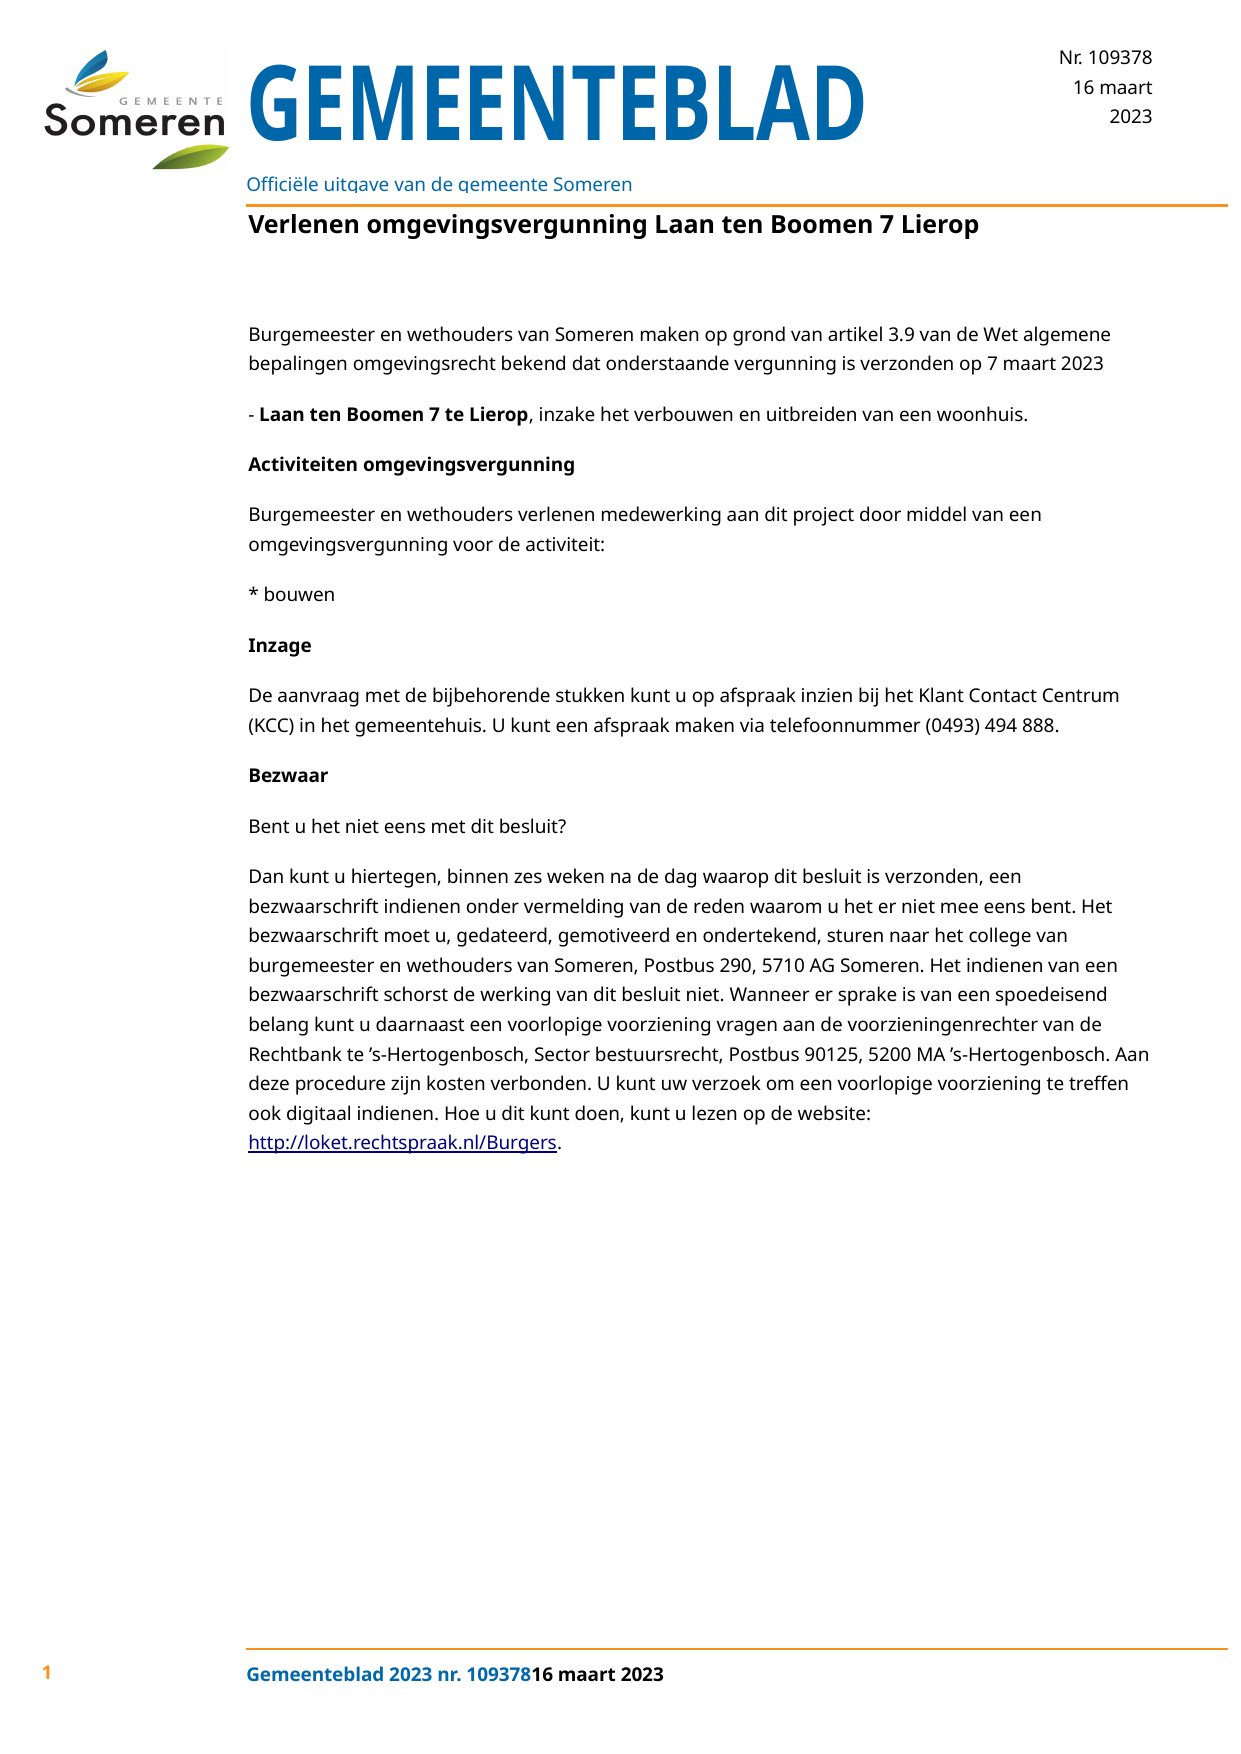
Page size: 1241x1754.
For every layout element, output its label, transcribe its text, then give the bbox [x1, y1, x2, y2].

text Bent u het niet eens met dit besluit? [248, 813, 1152, 838]
text Bezwaar [248, 762, 1152, 788]
text Activiteiten omgevingsvergunning [248, 451, 1152, 477]
text - Laan ten Boomen 7 te Lierop, inzake het verbouwen en uitbreiden van een woonhuis. [248, 401, 1152, 426]
text * bouwen [248, 582, 1152, 607]
text Dan kunt u hiertegen, binnen zes weken na de dag waarop dit besluit is verzonden, een bezwaarschrift indienen onder vermelding van de reden waarom u het er niet mee eens bent. Het bezwaarschrift moet u, gedateerd, gemotiveerd en ondertekend, sturen naar het college van burgemeester en wethouders van Someren, Postbus 290, 5710 AG Someren. Het indienen van een bezwaarschrift schorst de werking van dit besluit niet. Wanneer er sprake is van een spoedeisend belang kunt u daarnaast een voorlopige voorziening vragen aan de voorzieningenrechter van de Rechtbank te ’s-Hertogenbosch, Sector bestuursrecht, Postbus 90125, 5200 MA ’s-Hertogenbosch. Aan deze procedure zijn kosten verbonden. U kunt uw verzoek om een voorlopige voorziening te treffen ook digitaal indienen. Hoe u dit kunt doen, kunt u lezen op de website: http://loket.rechtspraak.nl/Burgers. [248, 863, 1152, 1155]
text De aanvraag met de bijbehorende stukken kunt u op afspraak inzien bij het Klant Contact Centrum (KCC) in het gemeentehuis. U kunt een afspraak maken via telefoonnummer (0493) 494 888. [248, 682, 1152, 738]
text Verlenen omgevingsvergunning Laan ten Boomen 7 Lierop [248, 207, 1152, 241]
text Burgemeester en wethouders van Someren maken op grond van artikel 3.9 van de Wet algemene bepalingen omgevingsrecht bekend dat onderstaande vergunning is verzonden op 7 maart 2023 [248, 321, 1152, 376]
text Inzage [248, 632, 1152, 658]
text Burgemeester en wethouders verlenen medewerking aan dit project door middel van een omgevingsvergunning voor de activiteit: [248, 502, 1152, 557]
picture [41, 47, 231, 172]
